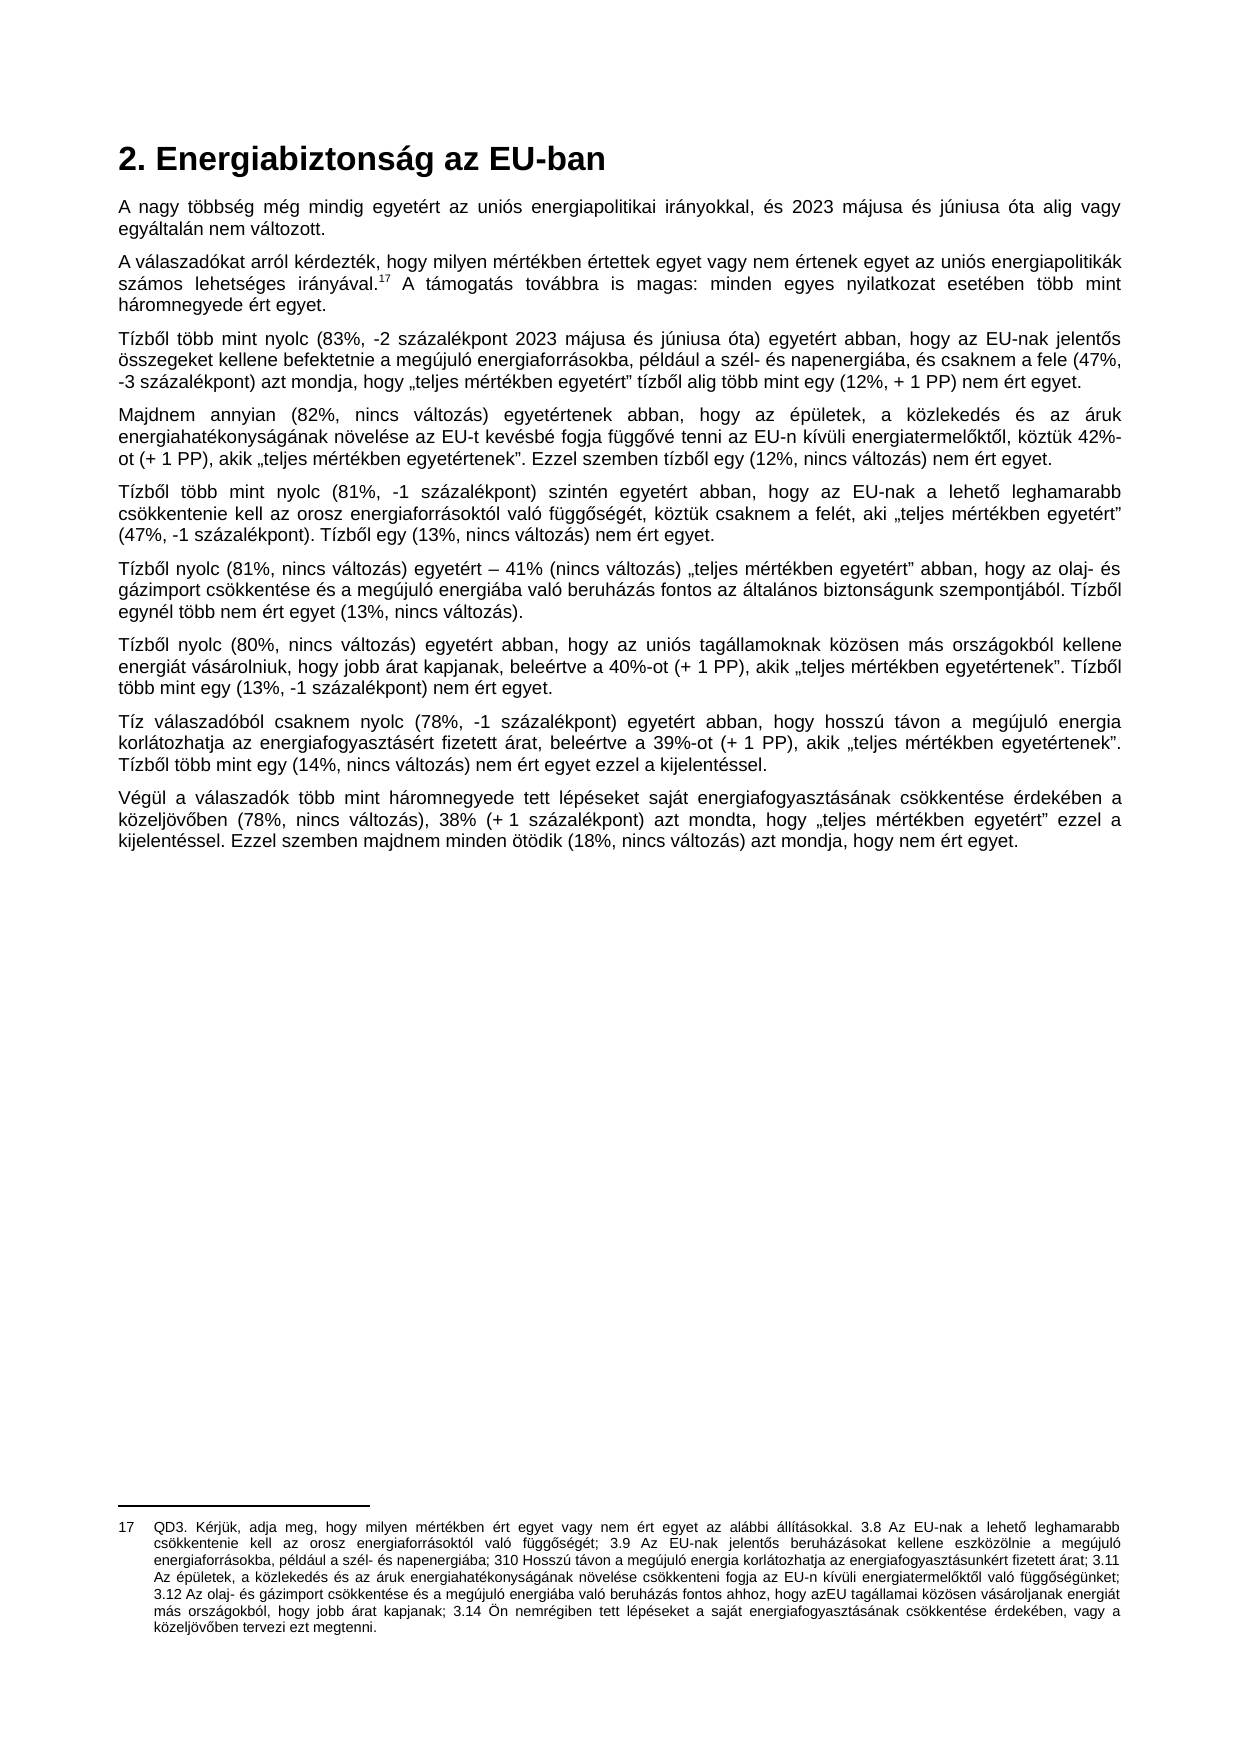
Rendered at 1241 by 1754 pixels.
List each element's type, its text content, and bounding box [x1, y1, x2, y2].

text QD3. Kérjük, adja meg, hogy milyen mértékben ért egyet vagy nem ért egyet az alábbi állításokkal. 3.8 Az EU-nak a lehető leghamarabb csökkentenie kell az orosz energiaforrásoktól való függőségét; 3.9 Az EU-nak jelentős beruházásokat kellene eszközölnie a megújuló energiaforrásokba, például a szél- és napenergiába; 310 Hosszú távon a megújuló energia korlátozhatja az energiafogyasztásunkért fizetett árat; 3.11 Az épületek, a közlekedés és az áruk energiahatékonyságának növelése csökkenteni fogja az EU-n kívüli energiatermelőktől való függőségünket; 3.12 Az olaj- és gázimport csökkentése és a megújuló energiába való beruházás fontos ahhoz, hogy azEU tagállamai közösen vásároljanak energiát más országokból, hogy jobb árat kapjanak; 3.14 Ön nemrégiben tett lépéseket a saját energiafogyasztásának csökkentése érdekében, vagy a közeljövőben tervezi ezt megtenni. [118, 1518, 1122, 1636]
text Tízből nyolc (80%, nincs változás) egyetért abban, hogy az uniós tagállamoknak közösen más országokból kellene energiát vásárolniuk, hogy jobb árat kapjanak, beleértve a 40%-ot (+ 1 PP), akik „teljes mértékben egyetértenek”. Tízből több mint egy (13%, -1 százalékpont) nem ért egyet. [118, 634, 1122, 698]
text Majdnem annyian (82%, nincs változás) egyetértenek abban, hogy az épületek, a közlekedés és az áruk energiahatékonyságának növelése az EU-t kevésbé fogja függővé tenni az EU-n kívüli energiatermelőktől, köztük 42%-ot (+ 1 PP), akik „teljes mértékben egyetértenek”. Ezzel szemben tízből egy (12%, nincs változás) nem ért egyet. [118, 404, 1122, 469]
subtitle 2. Energiabiztonság az EU-ban [118, 139, 1122, 178]
text A nagy többség még mindig egyetért az uniós energiapolitikai irányokkal, és 2023 májusa és júniusa óta alig vagy egyáltalán nem változott. [118, 196, 1122, 239]
text Tízből nyolc (81%, nincs változás) egyetért – 41% (nincs változás) „teljes mértékben egyetért” abban, hogy az olaj- és gázimport csökkentése és a megújuló energiába való beruházás fontos az általános biztonságunk szempontjából. Tízből egynél több nem ért egyet (13%, nincs változás). [118, 557, 1122, 622]
text Tízből több mint nyolc (81%, -1 százalékpont) szintén egyetért abban, hogy az EU-nak a lehető leghamarabb csökkentenie kell az orosz energiaforrásoktól való függőségét, köztük csaknem a felét, aki „teljes mértékben egyetért” (47%, -1 százalékpont). Tízből egy (13%, nincs változás) nem ért egyet. [118, 481, 1122, 545]
text Tízből több mint nyolc (83%, -2 százalékpont 2023 májusa és júniusa óta) egyetért abban, hogy az EU-nak jelentős összegeket kellene befektetnie a megújuló energiaforrásokba, például a szél- és napenergiába, és csaknem a fele (47%, -3 százalékpont) azt mondja, hogy „teljes mértékben egyetért” tízből alig több mint egy (12%, + 1 PP) nem ért egyet. [118, 328, 1122, 392]
text Végül a válaszadók több mint háromnegyede tett lépéseket saját energiafogyasztásának csökkentése érdekében a közeljövőben (78%, nincs változás), 38% (+ 1 százalékpont) azt mondta, hogy „teljes mértékben egyetért” ezzel a kijelentéssel. Ezzel szemben majdnem minden ötödik (18%, nincs változás) azt mondja, hogy nem ért egyet. [118, 787, 1122, 852]
text A válaszadókat arról kérdezték, hogy milyen mértékben értettek egyet vagy nem értenek egyet az uniós energiapolitikák számos lehetséges irányával. A támogatás továbbra is magas: minden egyes nyilatkozat esetében több mint háromnegyede ért egyet. [118, 251, 1122, 316]
text Tíz válaszadóból csaknem nyolc (78%, -1 százalékpont) egyetért abban, hogy hosszú távon a megújuló energia korlátozhatja az energiafogyasztásért fizetett árat, beleértve a 39%-ot (+ 1 PP), akik „teljes mértékben egyetértenek”. Tízből több mint egy (14%, nincs változás) nem ért egyet ezzel a kijelentéssel. [118, 710, 1122, 775]
